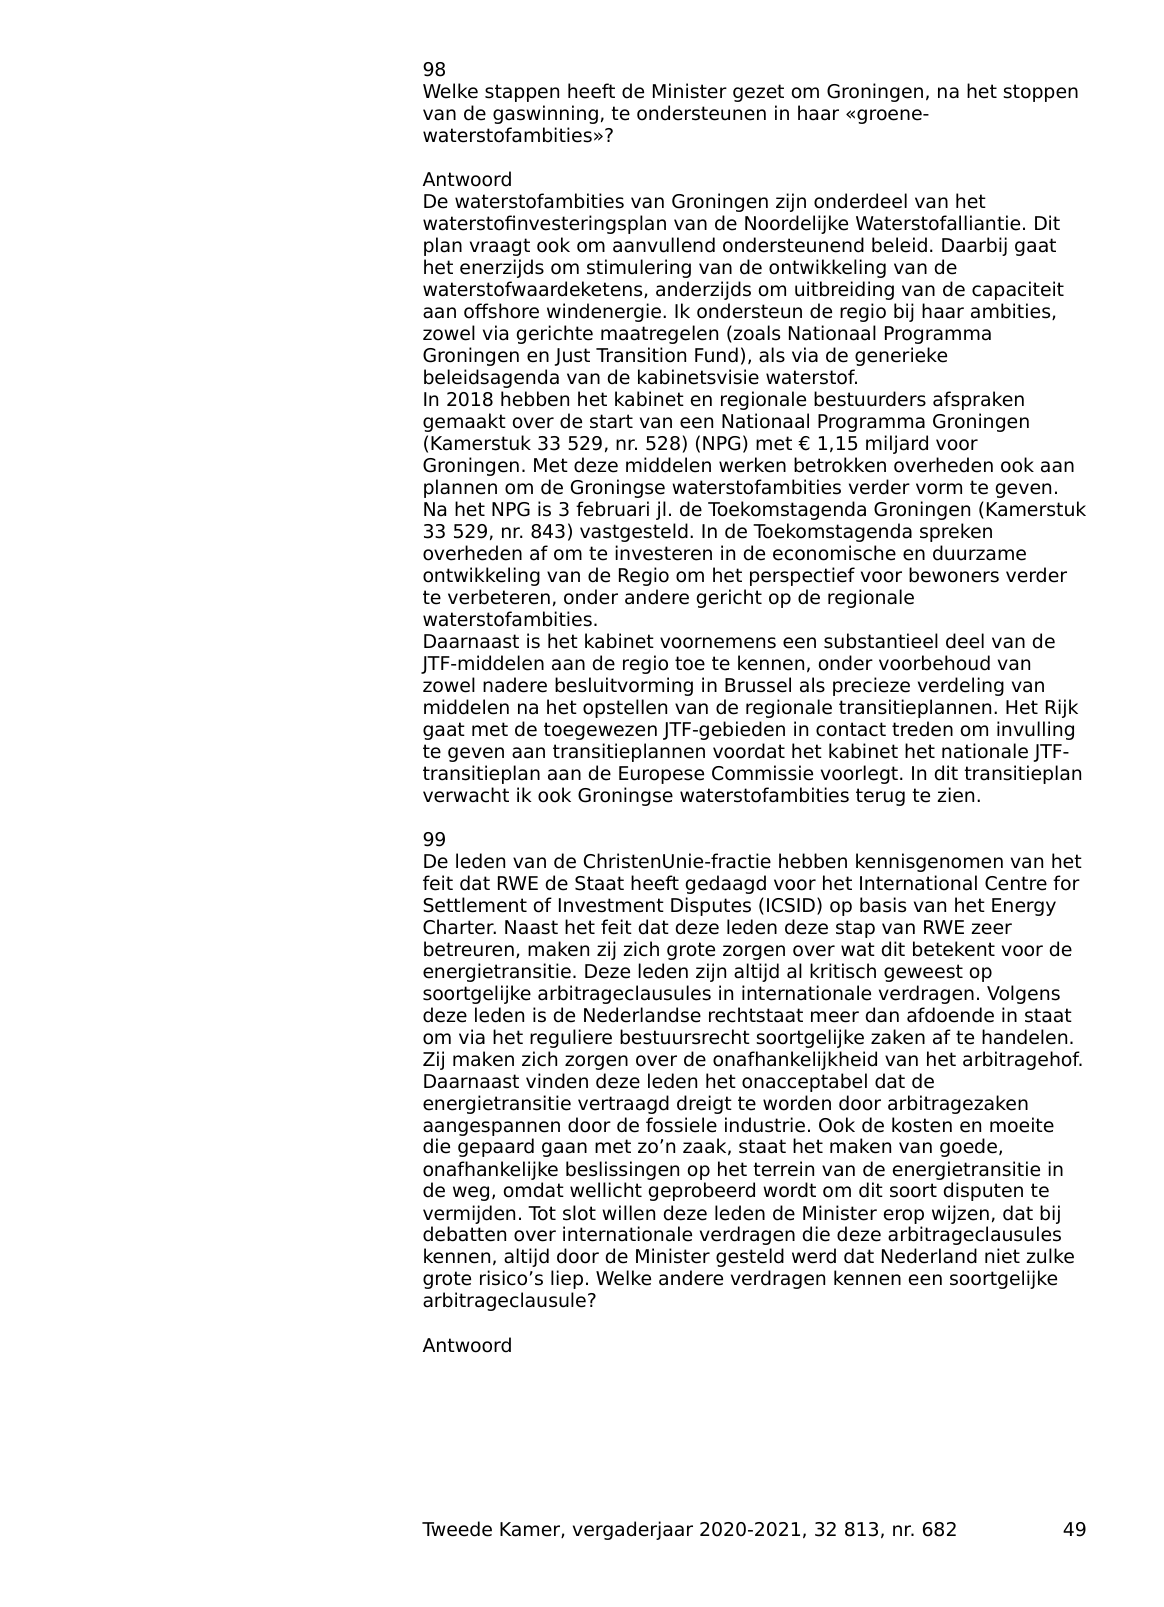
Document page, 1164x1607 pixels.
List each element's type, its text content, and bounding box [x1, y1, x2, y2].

text In 2018 hebben het kabinet en regionale bestuurders afspraken gemaakt over de start van een Nationaal Programma Groningen (Kamerstuk 33 529, nr. 528) (NPG) met € 1,15 miljard voor Groningen. Met deze middelen werken betrokken overheden ook aan plannen om de Groningse waterstofambities verder vorm te geven. Na het NPG is 3 februari jl. de Toekomstagenda Groningen (Kamerstuk 33 529, nr. 843) vastgesteld. In de Toekomstagenda spreken overheden af om te investeren in de economische en duurzame ontwikkeling van de Regio om het perspectief voor bewoners verder te verbeteren, onder andere gericht op de regionale waterstofambities. [422, 389, 1087, 631]
text Welke stappen heeft de Minister gezet om Groningen, na het stoppen van de gaswinning, te ondersteunen in haar «groene-waterstofambities»? [422, 81, 1087, 147]
text De leden van de ChristenUnie-fractie hebben kennisgenomen van het feit dat RWE de Staat heeft gedaagd voor het International Centre for Settlement of Investment Disputes (ICSID) op basis van het Energy Charter. Naast het feit dat deze leden deze stap van RWE zeer betreuren, maken zij zich grote zorgen over wat dit betekent voor de energietransitie. Deze leden zijn altijd al kritisch geweest op soortgelijke arbitrageclausules in internationale verdragen. Volgens deze leden is de Nederlandse rechtstaat meer dan afdoende in staat om via het reguliere bestuursrecht soortgelijke zaken af te handelen. Zij maken zich zorgen over de onafhankelijkheid van het arbitragehof. Daarnaast vinden deze leden het onacceptabel dat de energietransitie vertraagd dreigt te worden door arbitragezaken aangespannen door de fossiele industrie. Ook de kosten en moeite die gepaard gaan met zo’n zaak, staat het maken van goede, onafhankelijke beslissingen op het terrein van de energietransitie in de weg, omdat wellicht geprobeerd wordt om dit soort disputen te vermijden. Tot slot willen deze leden de Minister erop wijzen, dat bij debatten over internationale verdragen die deze arbitrageclausules kennen, altijd door de Minister gesteld werd dat Nederland niet zulke grote risico’s liep. Welke andere verdragen kennen een soortgelijke arbitrageclausule? [422, 851, 1087, 1312]
text 98 [422, 59, 1087, 81]
text Antwoord [422, 169, 1087, 191]
text De waterstofambities van Groningen zijn onderdeel van het waterstofinvesteringsplan van de Noordelijke Waterstofalliantie. Dit plan vraagt ook om aanvullend ondersteunend beleid. Daarbij gaat het enerzijds om stimulering van de ontwikkeling van de waterstofwaardeketens, anderzijds om uitbreiding van de capaciteit aan offshore windenergie. Ik ondersteun de regio bij haar ambities, zowel via gerichte maatregelen (zoals Nationaal Programma Groningen en Just Transition Fund), als via de generieke beleidsagenda van de kabinetsvisie waterstof. [422, 191, 1087, 389]
text Daarnaast is het kabinet voornemens een substantieel deel van de JTF-middelen aan de regio toe te kennen, onder voorbehoud van zowel nadere besluitvorming in Brussel als precieze verdeling van middelen na het opstellen van de regionale transitieplannen. Het Rijk gaat met de toegewezen JTF-gebieden in contact treden om invulling te geven aan transitieplannen voordat het kabinet het nationale JTF-transitieplan aan de Europese Commissie voorlegt. In dit transitieplan verwacht ik ook Groningse waterstofambities terug te zien. [422, 631, 1087, 807]
text 99 [422, 829, 1087, 851]
text Antwoord [422, 1334, 1087, 1356]
